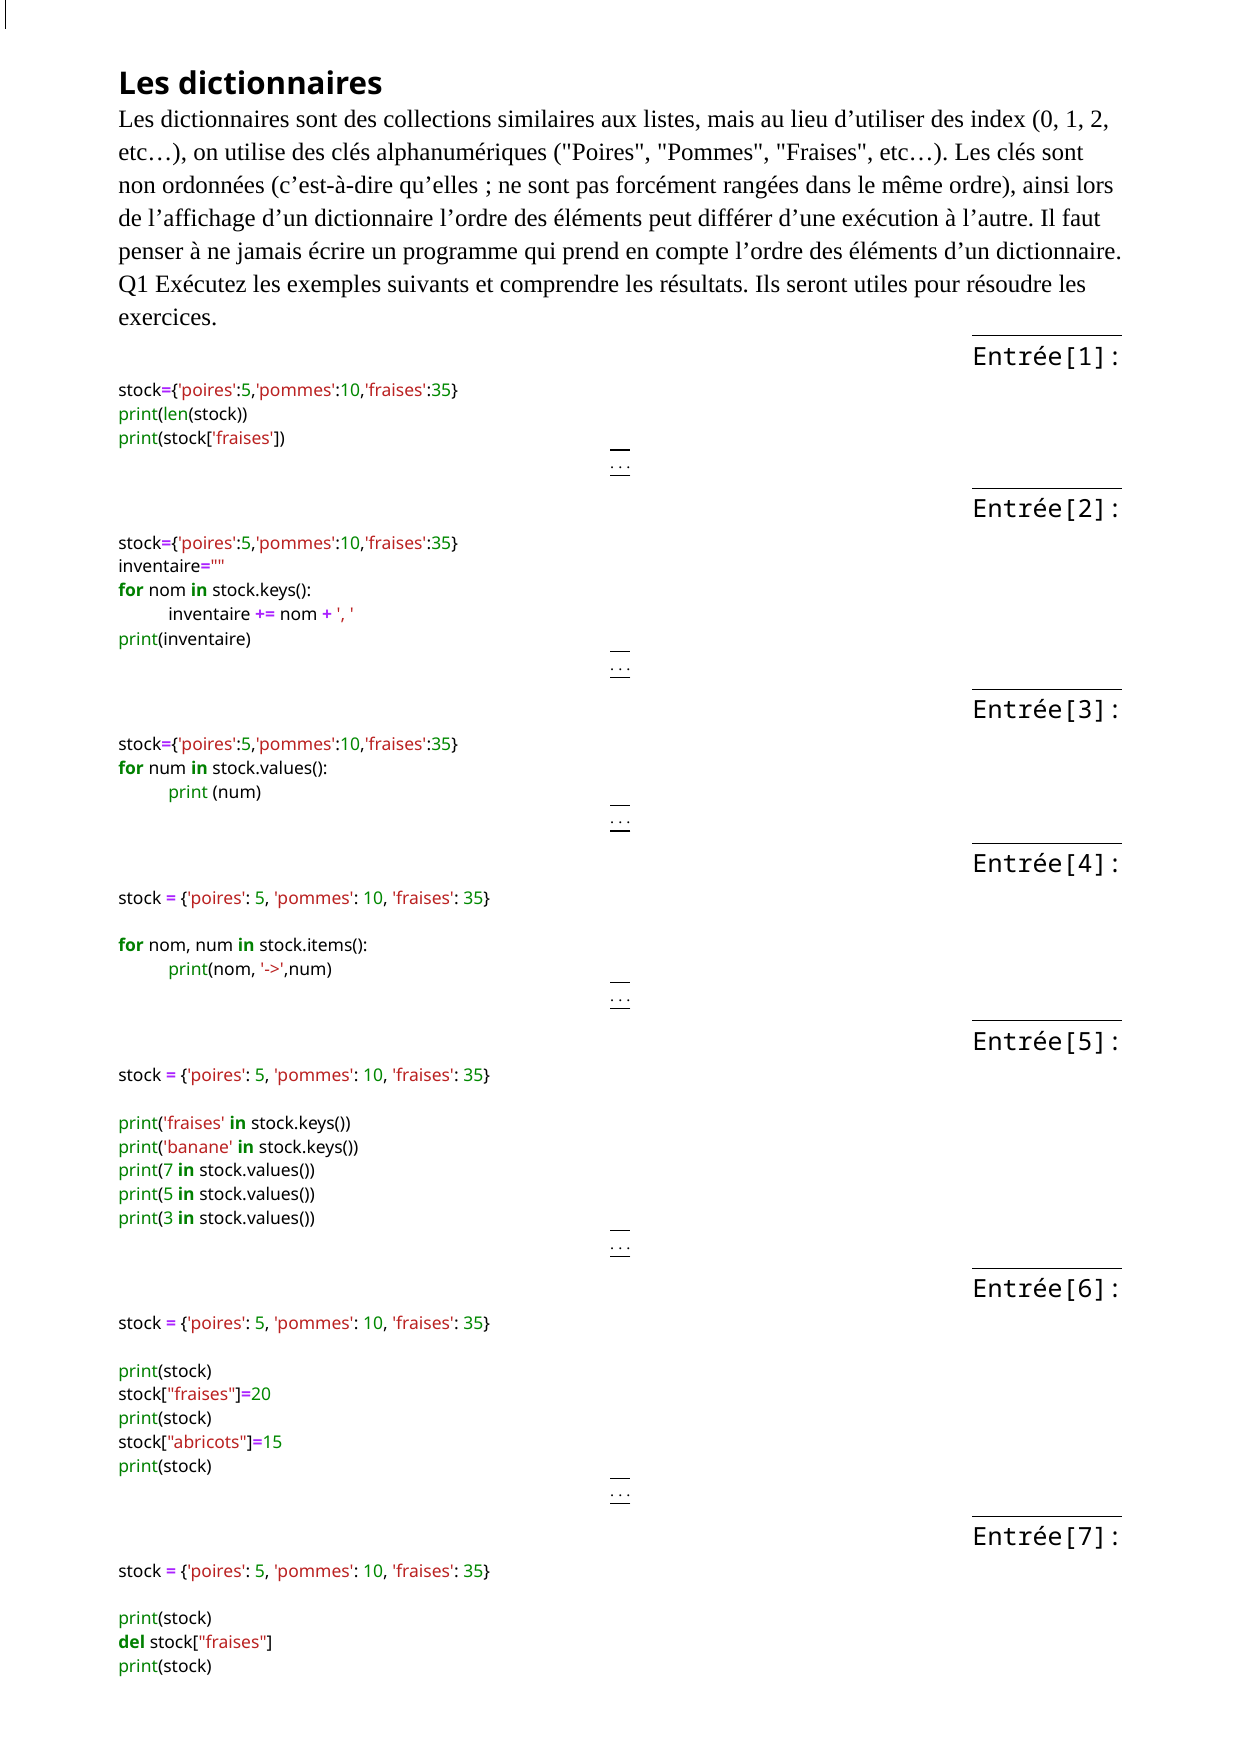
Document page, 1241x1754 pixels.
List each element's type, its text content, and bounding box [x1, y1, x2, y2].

text for nom in stock.keys(): [118, 578, 1122, 602]
text stock = {'poires': 5, 'pommes': 10, 'fraises': 35} [118, 886, 1122, 909]
text stock={'poires':5,'pommes':10,'fraises':35} [118, 378, 1122, 402]
text stock = {'poires': 5, 'pommes': 10, 'fraises': 35} [118, 1311, 1122, 1334]
text stock={'poires':5,'pommes':10,'fraises':35} [118, 530, 1122, 554]
text stock = {'poires': 5, 'pommes': 10, 'fraises': 35} [118, 1558, 1122, 1582]
text print(len(stock)) [118, 402, 1122, 425]
text . . . [118, 651, 1122, 678]
text Entrée[2]: [118, 488, 1122, 525]
text . . . [118, 1230, 1122, 1257]
text ​ [118, 1582, 1122, 1606]
text print(stock) [118, 1654, 1122, 1678]
text print(3 in stock.values()) [118, 1206, 1122, 1230]
text stock["abricots"]=15 [118, 1430, 1122, 1454]
text Q1 Exécutez les exemples suivants et comprendre les résultats. Ils seront utiles pour résoudre les exercices. [118, 269, 1122, 331]
text Entrée[7]: [118, 1516, 1122, 1553]
text . . . [118, 982, 1122, 1009]
text print(stock) [118, 1358, 1122, 1382]
text print(7 in stock.values()) [118, 1158, 1122, 1182]
text inventaire += nom + ', ' [118, 602, 1122, 627]
text ​ [118, 1334, 1122, 1358]
text del stock["fraises"] [118, 1630, 1122, 1654]
text print (num) [118, 779, 1122, 804]
text . . . [118, 449, 1122, 476]
text print(5 in stock.values()) [118, 1182, 1122, 1206]
text stock={'poires':5,'pommes':10,'fraises':35} [118, 732, 1122, 756]
text print('fraises' in stock.keys()) [118, 1110, 1122, 1134]
text Entrée[1]: [118, 335, 1122, 372]
text print('banane' in stock.keys()) [118, 1134, 1122, 1158]
text print(stock) [118, 1406, 1122, 1430]
text Les dictionnaires sont des collections similaires aux listes, mais au lieu d’utiliser des index (0, 1, 2, etc…), on utilise des clés alphanumériques ("Poires", "Pommes", "Fraises", etc…). Les clés sont non ordonnées (c’est-à-dire qu’elles ; ne sont pas forcément rangées dans le même ordre), ainsi lors de l’affichage d’un dictionnaire l’ordre des éléments peut différer d’une exécution à l’autre. Il faut penser à ne jamais écrire un programme qui prend en compte l’ordre des éléments d’un dictionnaire. [118, 104, 1122, 265]
text print(stock['fraises']) [118, 425, 1122, 449]
text ​ [118, 909, 1122, 933]
text . . . [118, 1477, 1122, 1504]
text Entrée[5]: [118, 1020, 1122, 1057]
text print(inventaire) [118, 627, 1122, 651]
text inventaire="" [118, 554, 1122, 578]
text stock = {'poires': 5, 'pommes': 10, 'fraises': 35} [118, 1063, 1122, 1087]
text for num in stock.values(): [118, 756, 1122, 779]
text Entrée[6]: [118, 1268, 1122, 1305]
text ​ [118, 1087, 1122, 1110]
text Entrée[4]: [118, 843, 1122, 880]
text print(nom, '->',num) [118, 957, 1122, 982]
text Entrée[3]: [118, 689, 1122, 726]
text print(stock) [118, 1454, 1122, 1477]
subtitle Les dictionnaires [118, 61, 1122, 104]
text stock["fraises"]=20 [118, 1382, 1122, 1406]
text . . . [118, 804, 1122, 832]
text for nom, num in stock.items(): [118, 933, 1122, 957]
text print(stock) [118, 1606, 1122, 1630]
